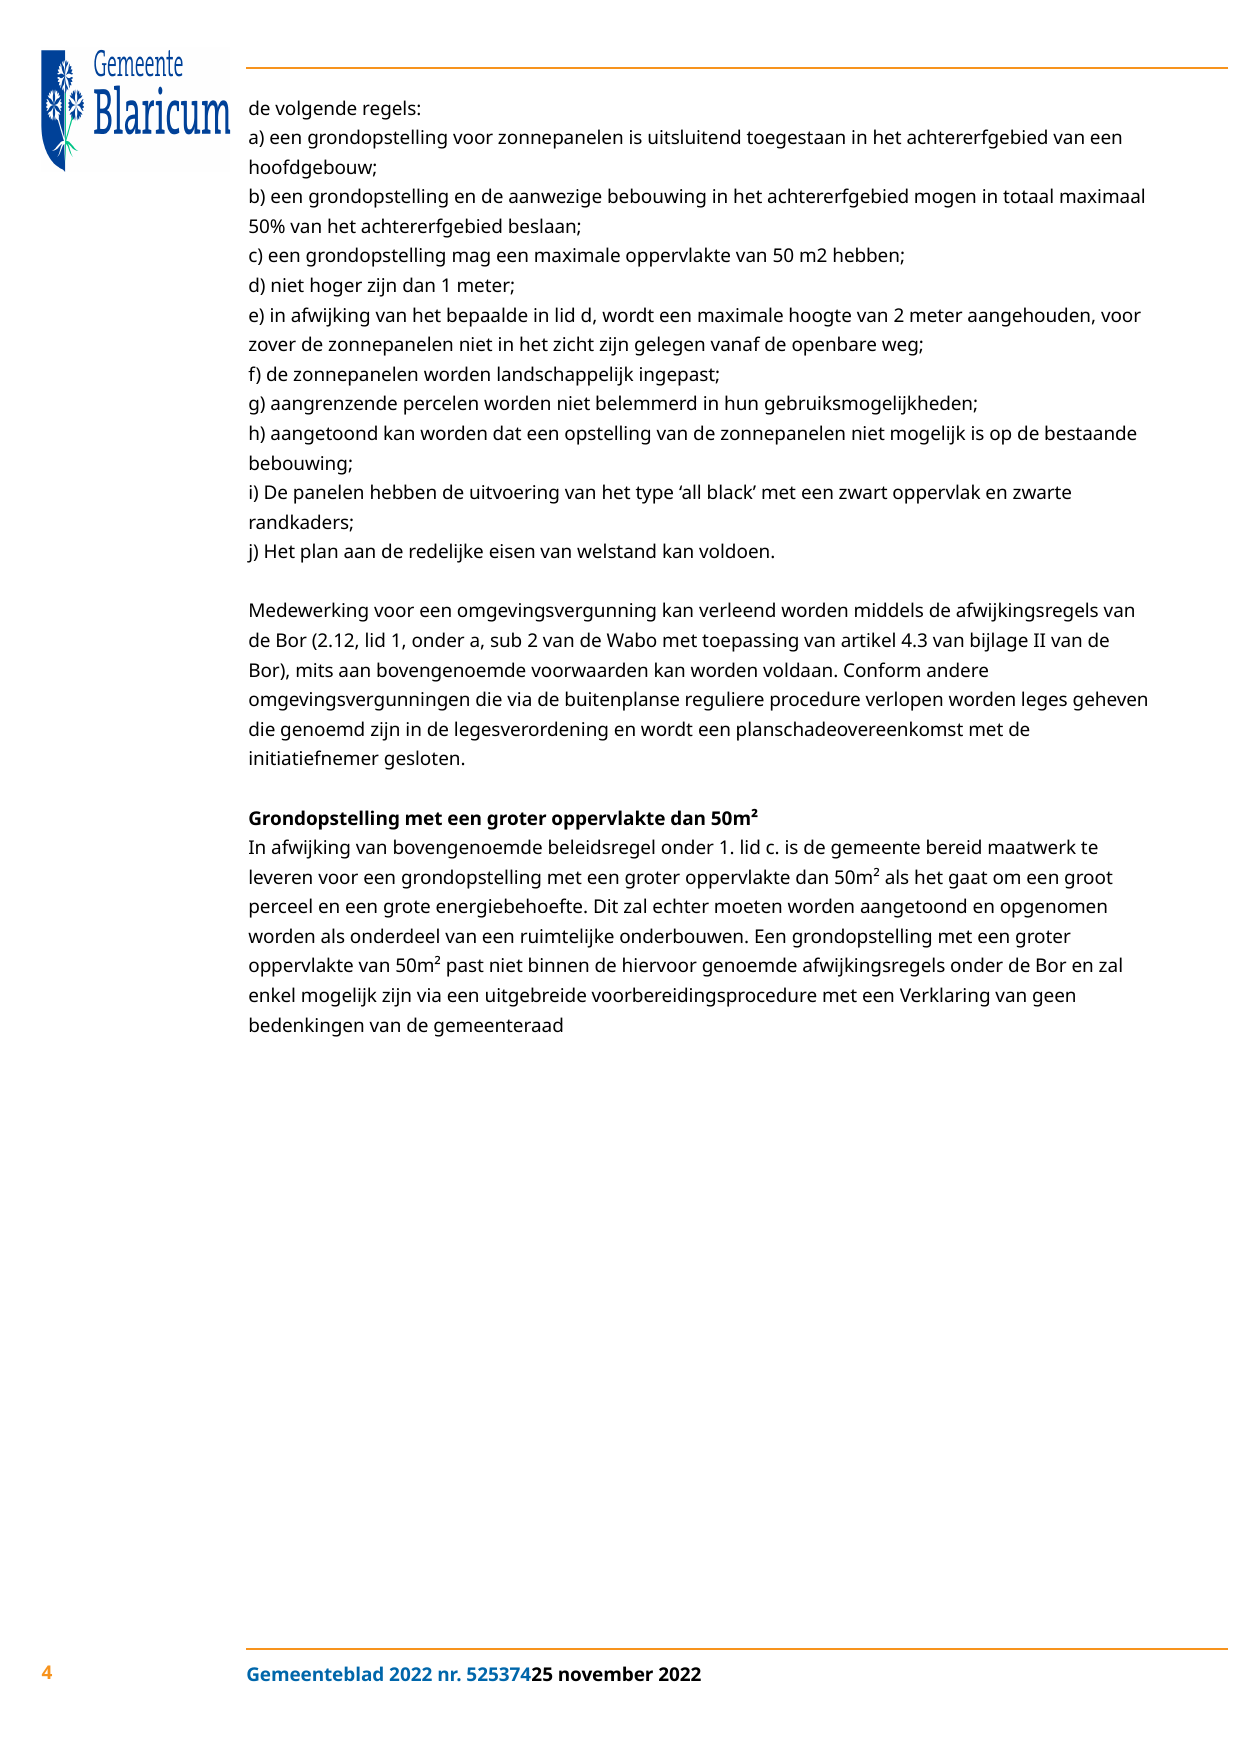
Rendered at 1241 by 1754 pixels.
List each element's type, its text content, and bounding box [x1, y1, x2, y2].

text f) de zonnepanelen worden landschappelijk ingepast; [248, 361, 1152, 387]
picture [41, 47, 231, 172]
text b) een grondopstelling en de aanwezige bebouwing in het achtererfgebied mogen in totaal maximaal 50% van het achtererfgebied beslaan; [248, 183, 1152, 239]
text a) een grondopstelling voor zonnepanelen is uitsluitend toegestaan in het achtererfgebied van een hoofdgebouw; [248, 124, 1152, 180]
text i) De panelen hebben de uitvoering van het type ‘all black’ met een zwart oppervlak en zwarte randkaders; [248, 479, 1152, 535]
text h) aangetoond kan worden dat een opstelling van de zonnepanelen niet mogelijk is op de bestaande bebouwing; [248, 420, 1152, 476]
text j) Het plan aan de redelijke eisen van welstand kan voldoen. [248, 538, 1152, 564]
text de volgende regels: [248, 95, 1152, 121]
text d) niet hoger zijn dan 1 meter; [248, 272, 1152, 298]
text Grondopstelling met een groter oppervlakte dan 50m² [248, 805, 1152, 831]
text c) een grondopstelling mag een maximale oppervlakte van 50 m2 hebben; [248, 243, 1152, 268]
text e) in afwijking van het bepaalde in lid d, wordt een maximale hoogte van 2 meter aangehouden, voor zover de zonnepanelen niet in het zicht zijn gelegen vanaf de openbare weg; [248, 302, 1152, 357]
text g) aangrenzende percelen worden niet belemmerd in hun gebruiksmogelijkheden; [248, 391, 1152, 416]
text In afwijking van bovengenoemde beleidsregel onder 1. lid c. is de gemeente bereid maatwerk te leveren voor een grondopstelling met een groter oppervlakte dan 50m² als het gaat om een groot perceel en een grote energiebehoefte. Dit zal echter moeten worden aangetoond en opgenomen worden als onderdeel van een ruimtelijke onderbouwen. Een grondopstelling met een groter oppervlakte van 50m² past niet binnen de hiervoor genoemde afwijkingsregels onder de Bor en zal enkel mogelijk zijn via een uitgebreide voorbereidingsprocedure met een Verklaring van geen bedenkingen van de gemeenteraad [248, 834, 1152, 1038]
text Medewerking voor een omgevingsvergunning kan verleend worden middels de afwijkingsregels van de Bor (2.12, lid 1, onder a, sub 2 van de Wabo met toepassing van artikel 4.3 van bijlage II van de Bor), mits aan bovengenoemde voorwaarden kan worden voldaan. Conform andere omgevingsvergunningen die via de buitenplanse reguliere procedure verlopen worden leges geheven die genoemd zijn in de legesverordening en wordt een planschadeovereenkomst met de initiatiefnemer gesloten. [248, 598, 1152, 771]
